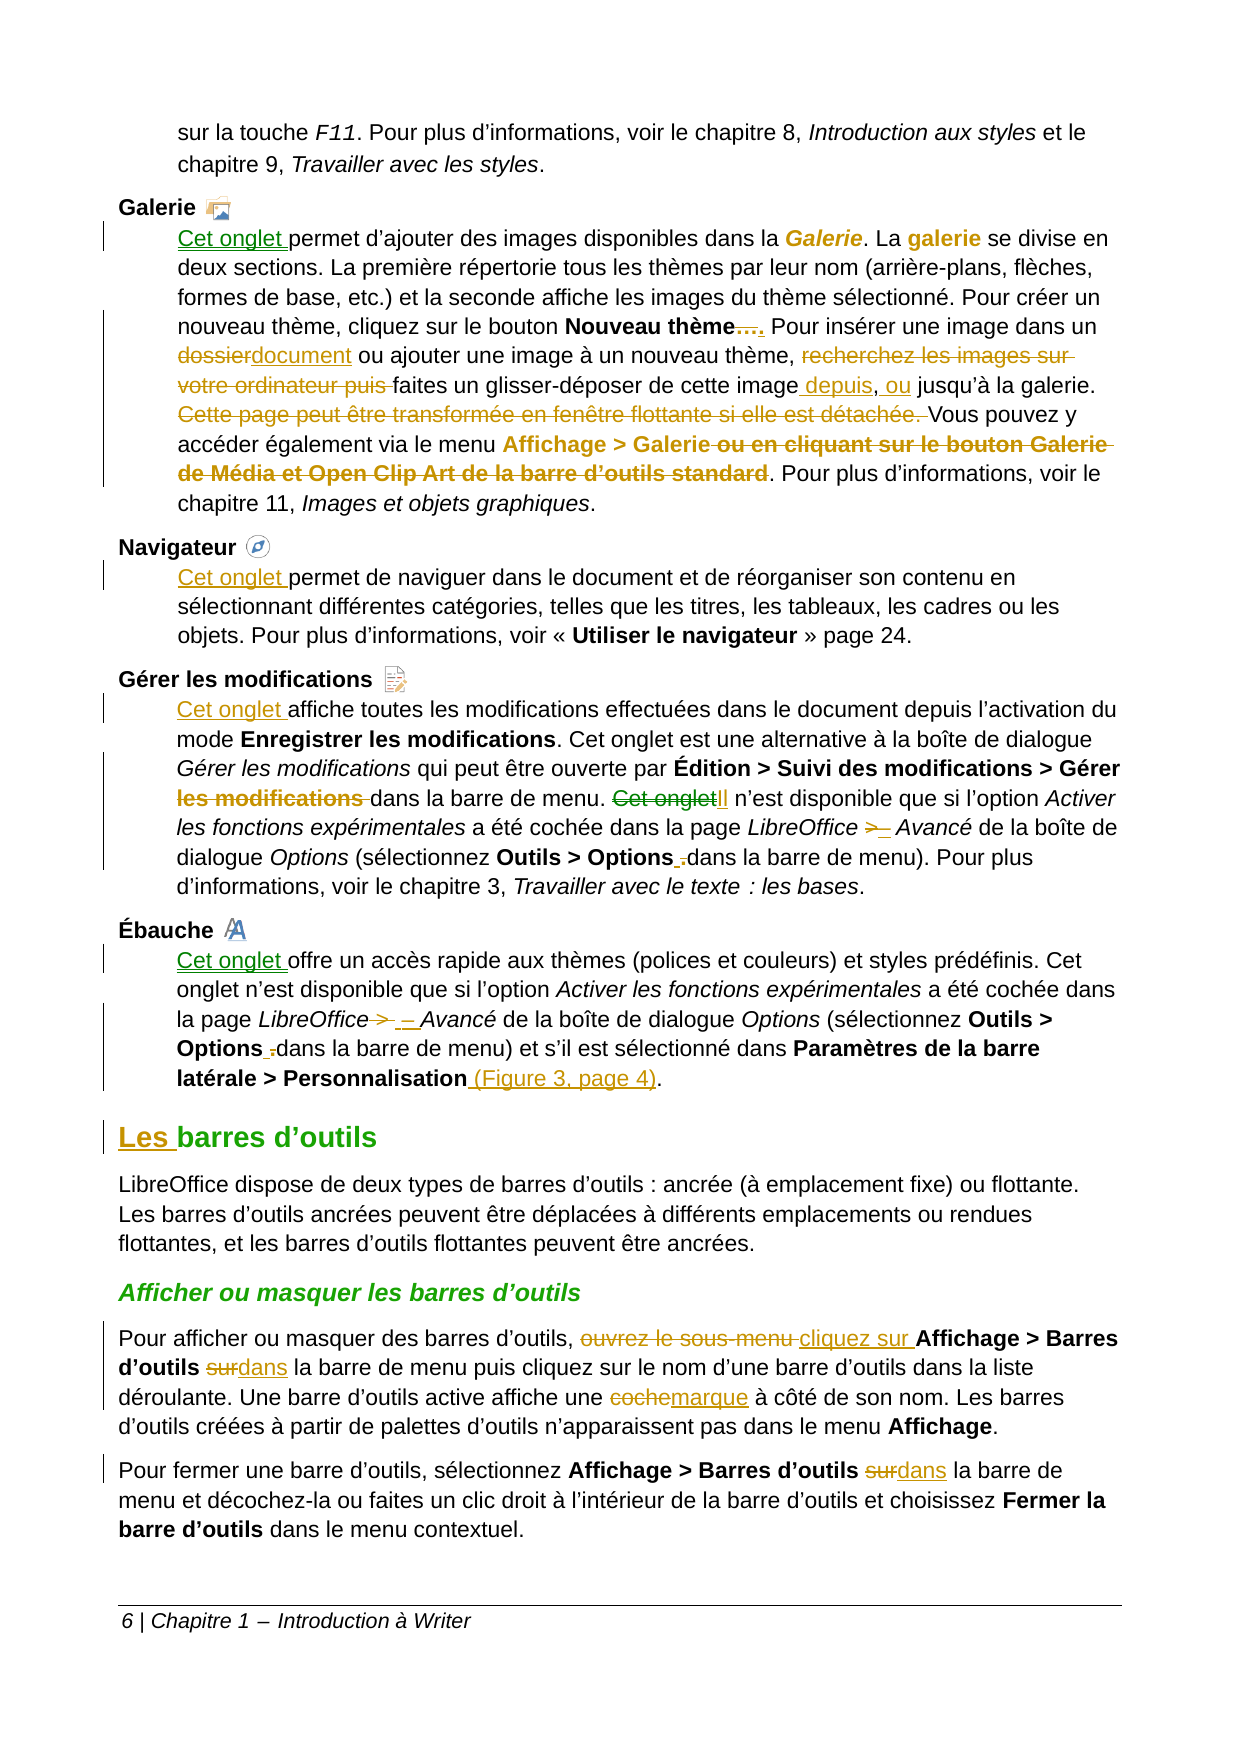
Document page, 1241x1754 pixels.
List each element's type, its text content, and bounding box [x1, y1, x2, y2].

picture [202, 192, 232, 222]
subtitle Afficher ou masquer les barres d’outils [118, 1277, 1122, 1307]
subtitle Gérer les modifications [118, 664, 1122, 693]
subtitle Navigateur [118, 531, 1122, 560]
text LibreOffice dispose de deux types de barres d’outils : ancrée (à emplacement fixe) ou flottante. Les barres d’outils ancrées peuvent être déplacées à différents emplacements ou rendues flottantes, et les barres d’outils flottantes peuvent être ancrées. [118, 1168, 1122, 1257]
text Pour fermer une barre d’outils, sélectionnez Affichage > Barres d’outils dans la barre de menu et décochez-la ou faites un clic droit à l’intérieur de la barre d’outils et choisissez Fermer la barre d’outils dans le menu contextuel. [118, 1454, 1122, 1542]
text Cet onglet affiche toutes les modifications effectuées dans le document depuis l’activation du mode Enregistrer les modifications. Cet onglet est une alternative à la boîte de dialogue Gérer les modifications qui peut être ouverte par Édition > Suivi des modifications > Gérer dans la barre de menu. Il n’est disponible que si l’option Activer les fonctions expérimentales a été cochée dans la page LibreOffice – Avancé de la boîte de dialogue Options (sélectionnez Outils > Options dans la barre de menu). Pour plus d’informations, voir le chapitre 3, Travailler avec le texte : les bases. [176, 693, 1122, 899]
list Cet onglet permet de naviguer dans le document et de réorganiser son contenu en sélectionnant différentes catégories, telles que les titres, les tableaux, les cadres ou les objets. Pour plus d’informations, voir « Utiliser le navigateur » page 24. [177, 560, 1122, 649]
list Cet onglet peut aussi avoir pour titre Styles. Il permet de gérer les styles utilisés dans le document, d’appliquer d’autres styles existants, d’en créer des nouveaux ou de les modifier. Vous pouvez y accéder également via le menu Affichage > Styles ou en appuyant sur la touche F11. Pour plus d’informations, voir le chapitre 8, Introduction aux styles et le chapitre 9, Travailler avec les styles. [177, 118, 1122, 177]
text Pour afficher ou masquer des barres d’outils, cliquez sur Affichage > Barres d’outils dans la barre de menu puis cliquez sur le nom d’une barre d’outils dans la liste déroulante. Une barre d’outils active affiche une marque à côté de son nom. Les barres d’outils créées à partir de palettes d’outils n’apparaissent pas dans le menu Affichage. [118, 1321, 1122, 1439]
subtitle [232, 192, 1122, 221]
text Cet onglet offre un accès rapide aux thèmes (polices et couleurs) et styles prédéfinis. Cet onglet n’est disponible que si l’option Activer les fonctions expérimentales a été cochée dans la page LibreOffice – Avancé de la boîte de dialogue Options (sélectionnez Outils > Options dans la barre de menu) et s’il est sélectionné dans Paramètres de la barre latérale > Personnalisation (Figure 3, page 4). [176, 943, 1122, 1091]
list Cet onglet permet d’ajouter des images disponibles dans la Galerie. La galerie se divise en deux sections. La première répertorie tous les thèmes par leur nom (arrière-plans, flèches, formes de base, etc.) et la seconde affiche les images du thème sélectionné. Pour créer un nouveau thème, cliquez sur le bouton Nouveau thème. Pour insérer une image dans un document ou ajouter une image à un nouveau thème, faites un glisser-déposer de cette image depuis, ou jusqu’à la galerie. Vous pouvez y accéder également via le menu Affichage > Galerie. Pour plus d’informations, voir le chapitre 11, Images et objets graphiques. [177, 221, 1122, 516]
subtitle Les barres d’outils [118, 1120, 1122, 1154]
subtitle Ébauche [118, 914, 1122, 943]
subtitle Galerie [118, 192, 202, 221]
